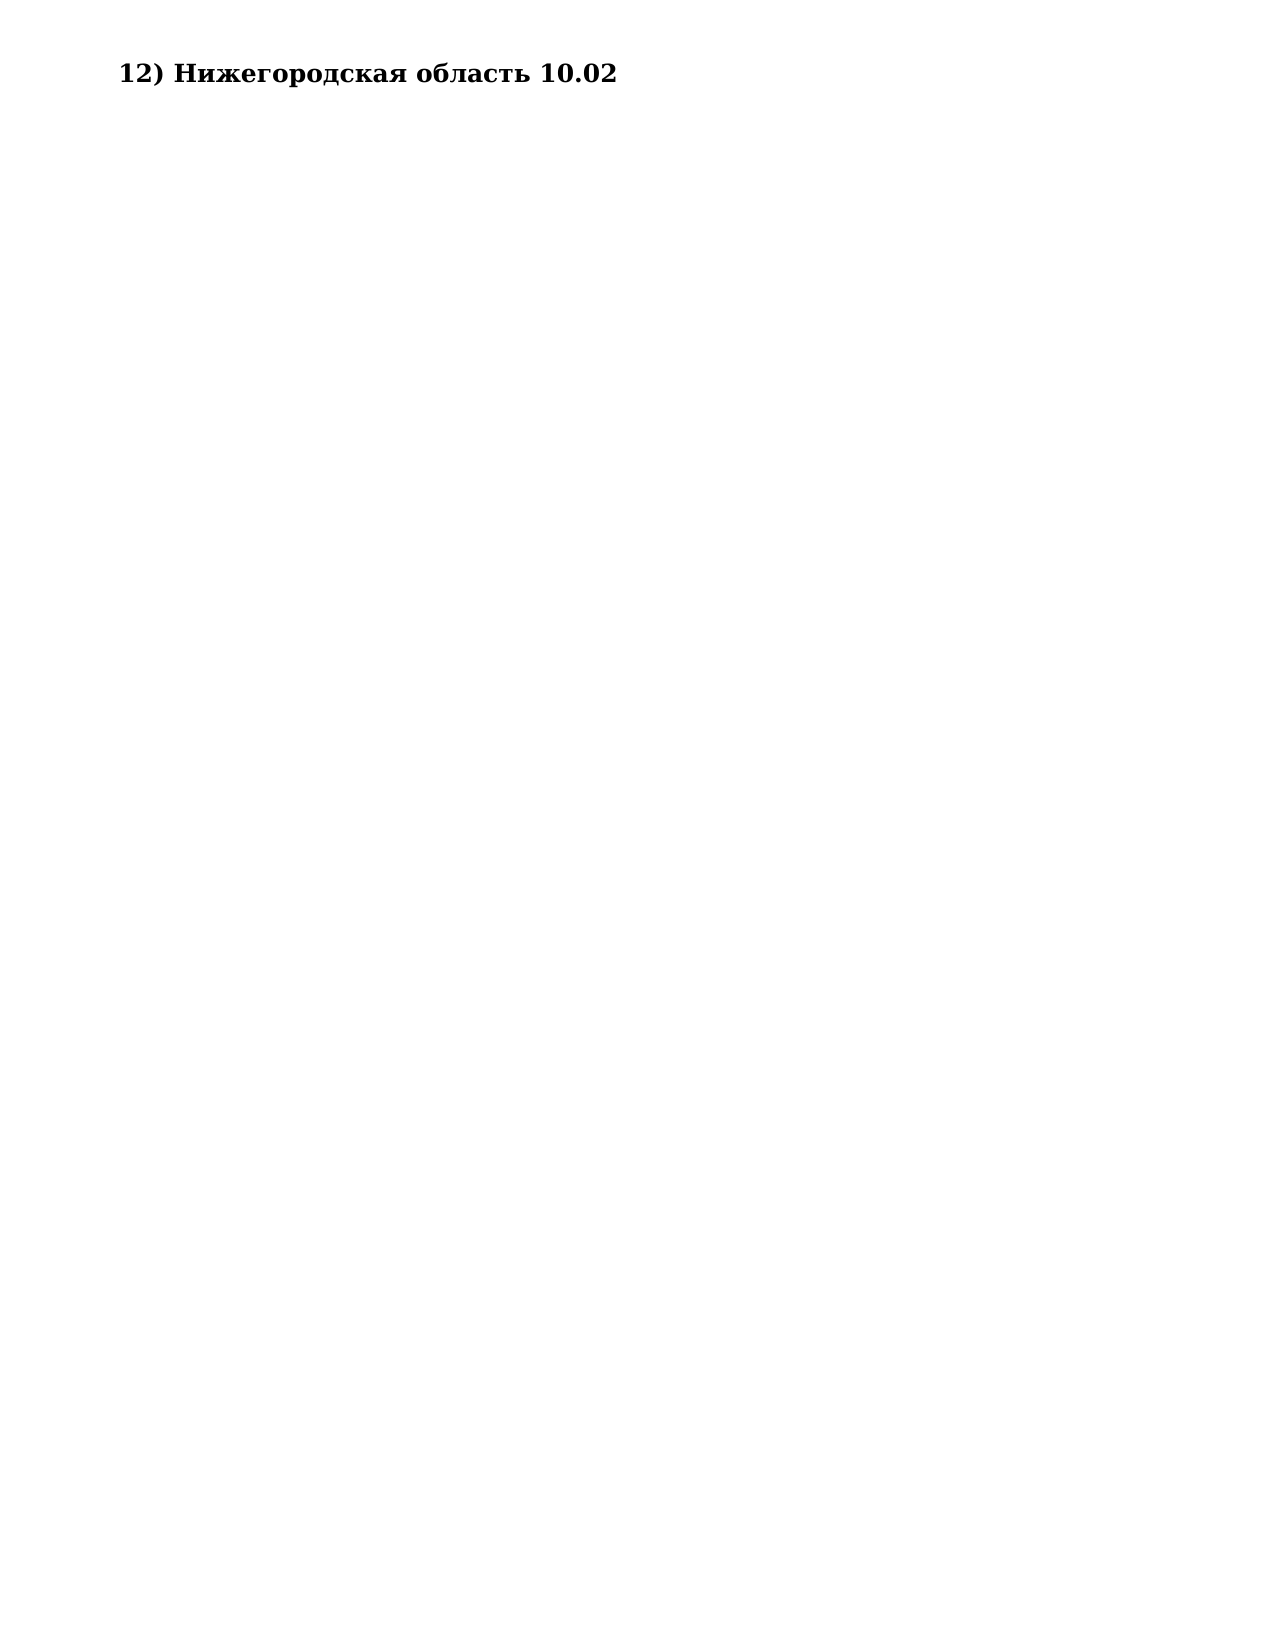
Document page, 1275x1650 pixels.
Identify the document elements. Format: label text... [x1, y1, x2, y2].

text 12) Нижегородская область 10.02 [118, 59, 1216, 88]
